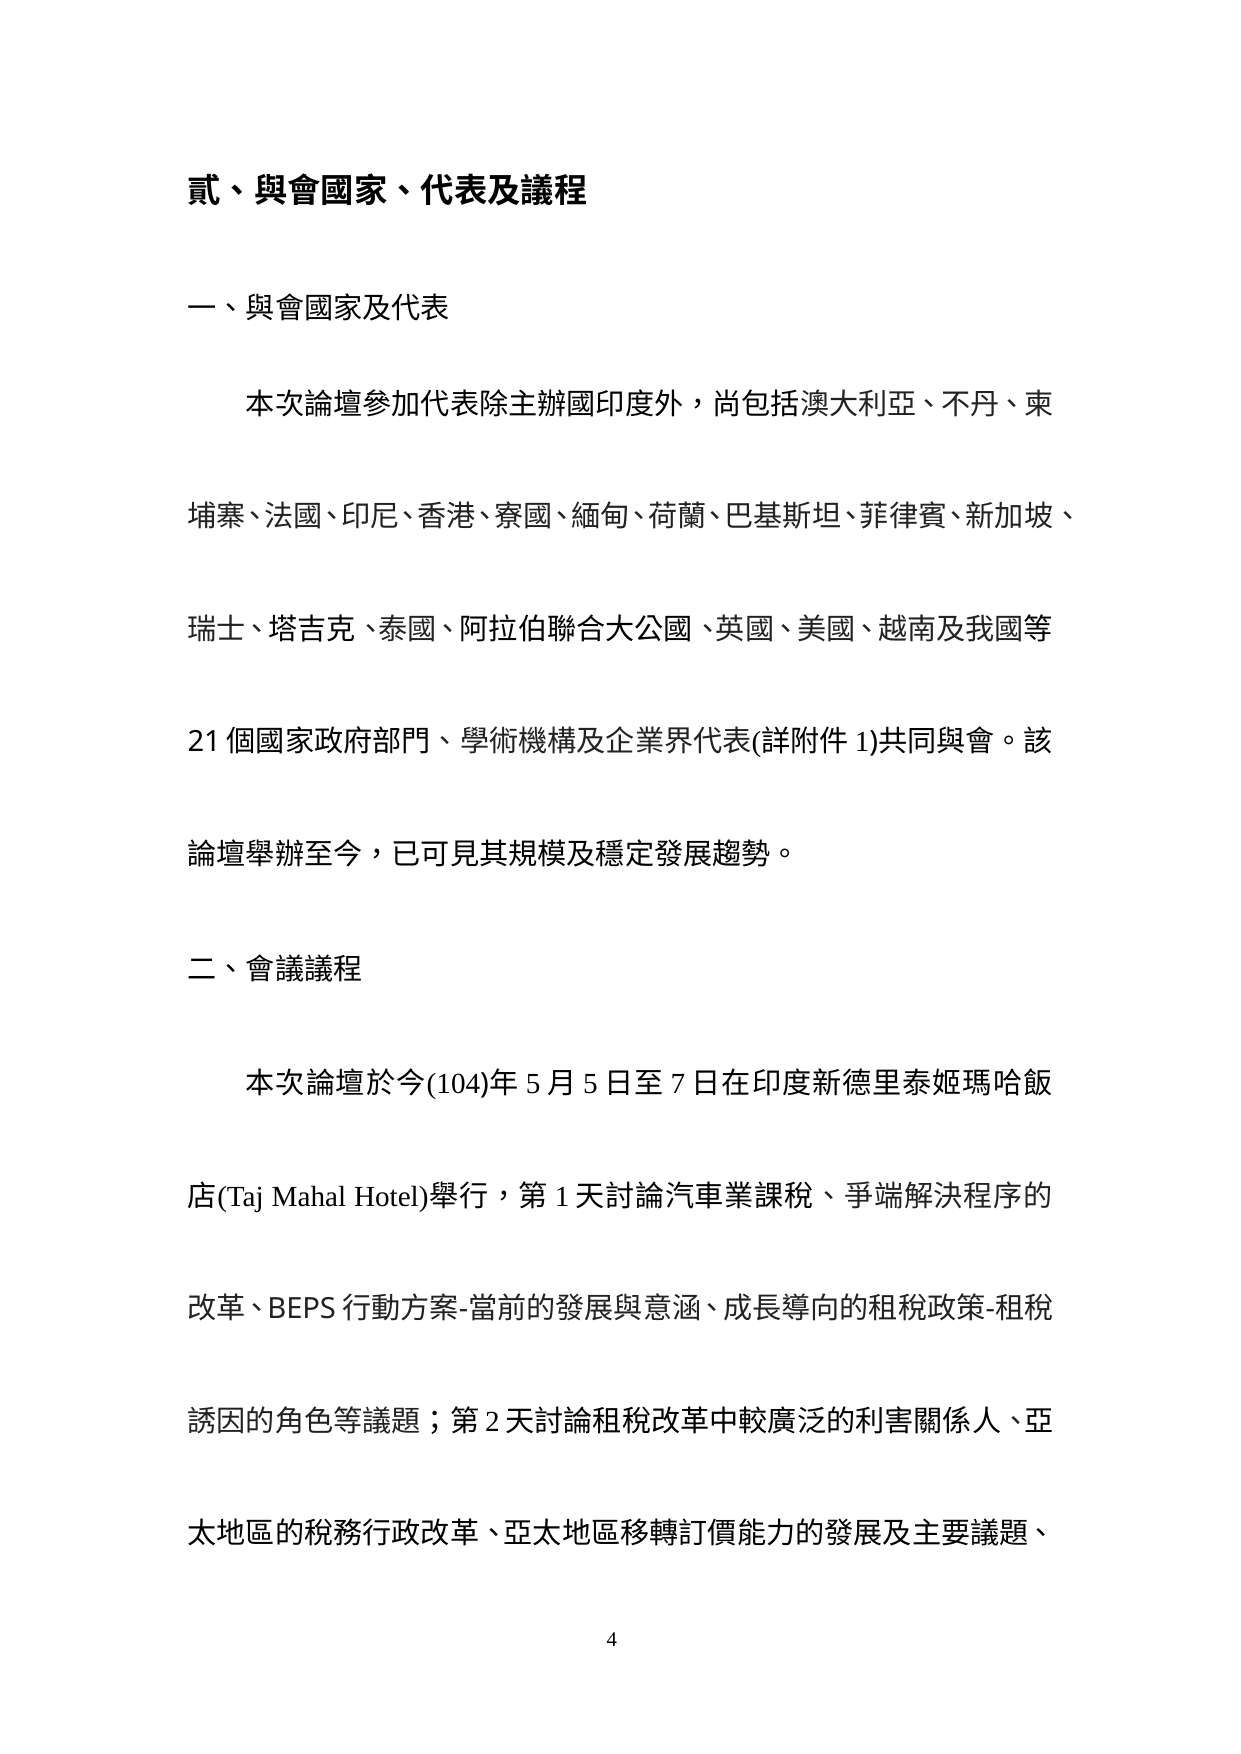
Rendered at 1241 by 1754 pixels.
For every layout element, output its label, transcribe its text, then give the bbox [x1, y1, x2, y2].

text 二、會議議程 [187, 929, 1053, 1004]
text 本次論壇於今(104)年5月5日至7日在印度新德里泰姬瑪哈飯店(Taj Mahal Hotel)舉行，第1天討論汽車業課稅、爭端解決程序的改革、BEPS行動方案-當前的發展與意涵、成長導向的租稅政策-租稅誘因的角色等議題；第2天討論租稅改革中較廣泛的利害關係人、亞太地區的稅務行政改革、亞太地區移轉訂價能力的發展及主要議題、 [187, 1044, 1053, 1569]
subtitle 貳、與會國家、代表及議程 [187, 150, 1053, 225]
text 本次論壇參加代表除主辦國印度外，尚包括澳大利亞、不丹、柬埔寨、法國、印尼、香港、寮國、緬甸、荷蘭、巴基斯坦、菲律賓、新加坡、瑞士、塔吉克、泰國、阿拉伯聯合大公國、英國、美國、越南及我國等21個國家政府部門、學術機構及企業界代表(詳附件1)共同與會。該論壇舉辦至今，已可見其規模及穩定發展趨勢。 [187, 364, 1053, 889]
text 一、與會國家及代表 [187, 268, 1053, 343]
